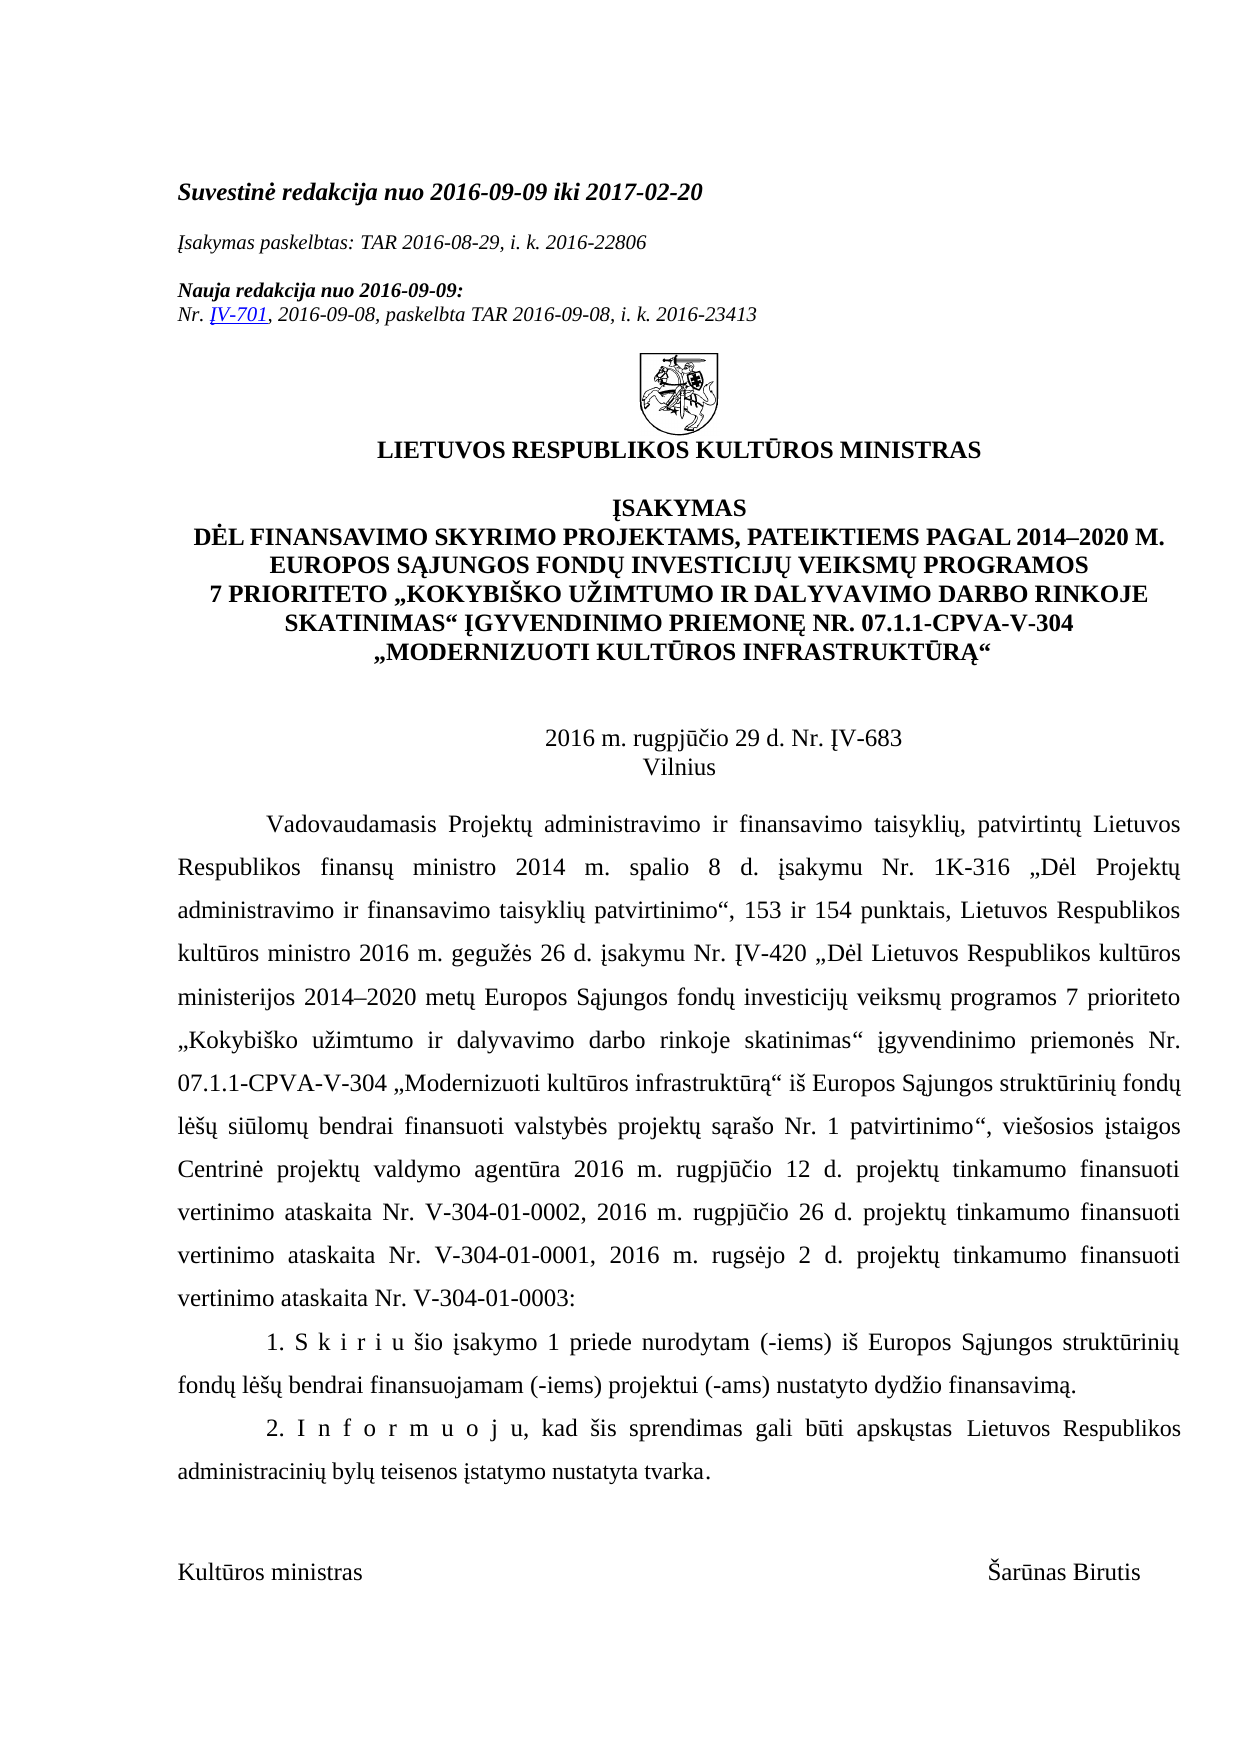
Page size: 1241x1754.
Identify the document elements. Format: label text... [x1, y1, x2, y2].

text ĮSAKYMAS [177, 493, 1181, 522]
text 1. S k i r i u šio įsakymo 1 priede nurodytam (-iems) iš Europos Sąjungos struktūrinių fondų lėšų bendrai finansuojamam (-iems) projektui (-ams) nustatyto dydžio finansavimą. [177, 1327, 1181, 1398]
text „MODERNIZUOTI KULTŪROS INFRASTRUKTŪRĄ“ [177, 637, 1181, 665]
text 2016 m. rugpjūčio 29 d. Nr. ĮV-683 [177, 723, 1181, 752]
text Vadovaudamasis Projektų administravimo ir finansavimo taisyklių, patvirtintų Lietuvos Respublikos finansų ministro 2014 m. spalio 8 d. įsakymu Nr. 1K-316 „Dėl Projektų administravimo ir finansavimo taisyklių patvirtinimo“, 153 ir 154 punktais, Lietuvos Respublikos kultūros ministro 2016 m. gegužės 26 d. įsakymu Nr. ĮV-420 „Dėl Lietuvos Respublikos kultūros ministerijos 2014–2020 metų Europos Sąjungos fondų investicijų veiksmų programos 7 prioriteto „Kokybiško užimtumo ir dalyvavimo darbo rinkoje skatinimas“ įgyvendinimo priemonės Nr. 07.1.1-CPVA-V-304 „Modernizuoti kultūros infrastruktūrą“ iš Europos Sąjungos struktūrinių fondų lėšų siūlomų bendrai finansuoti valstybės projektų sąrašo Nr. 1 patvirtinimo“, viešosios įstaigos Centrinė projektų valdymo agentūra 2016 m. rugpjūčio 12 d. projektų tinkamumo finansuoti vertinimo ataskaita Nr. V-304-01-0002, 2016 m. rugpjūčio 26 d. projektų tinkamumo finansuoti vertinimo ataskaita Nr. V-304-01-0001, 2016 m. rugsėjo 2 d. projektų tinkamumo finansuoti vertinimo ataskaita Nr. V-304-01-0003: [177, 809, 1181, 1312]
text Vilnius [177, 752, 1181, 780]
text 2. I n f o r m u o j u, kad šis sprendimas gali būti apskųstas Lietuvos Respublikos administracinių bylų teisenos įstatymo nustatyta tvarka. [177, 1413, 1181, 1485]
text Kultūros ministras Šarūnas Birutis [177, 1557, 1181, 1585]
text LIETUVOS RESPUBLIKOS KULTŪROS MINISTRAS [177, 435, 1181, 464]
text Įsakymas paskelbtas: TAR 2016-08-29, i. k. 2016-22806 [177, 230, 1181, 254]
text Suvestinė redakcija nuo 2016-09-09 iki 2017-02-20 [177, 177, 1181, 206]
text Nauja redakcija nuo 2016-09-09: [177, 278, 1181, 302]
text 7 PRIORITETO „KOKYBIŠKO UŽIMTUMO IR DALYVAVIMO DARBO RINKOJE SKATINIMAS“ ĮGYVENDINIMO PRIEMONĘ NR. 07.1.1-CPVA-V-304 [177, 579, 1181, 637]
text DĖL FINANSAVIMO SKYRIMO PROJEKTAMS, PATEIKTIEMS PAGAL 2014–2020 M. EUROPOS SĄJUNGOS FONDŲ INVESTICIJŲ VEIKSMŲ PROGRAMOS [177, 522, 1181, 579]
text Nr. ĮV-701, 2016-09-08, paskelbta TAR 2016-09-08, i. k. 2016-23413 [177, 302, 1181, 326]
